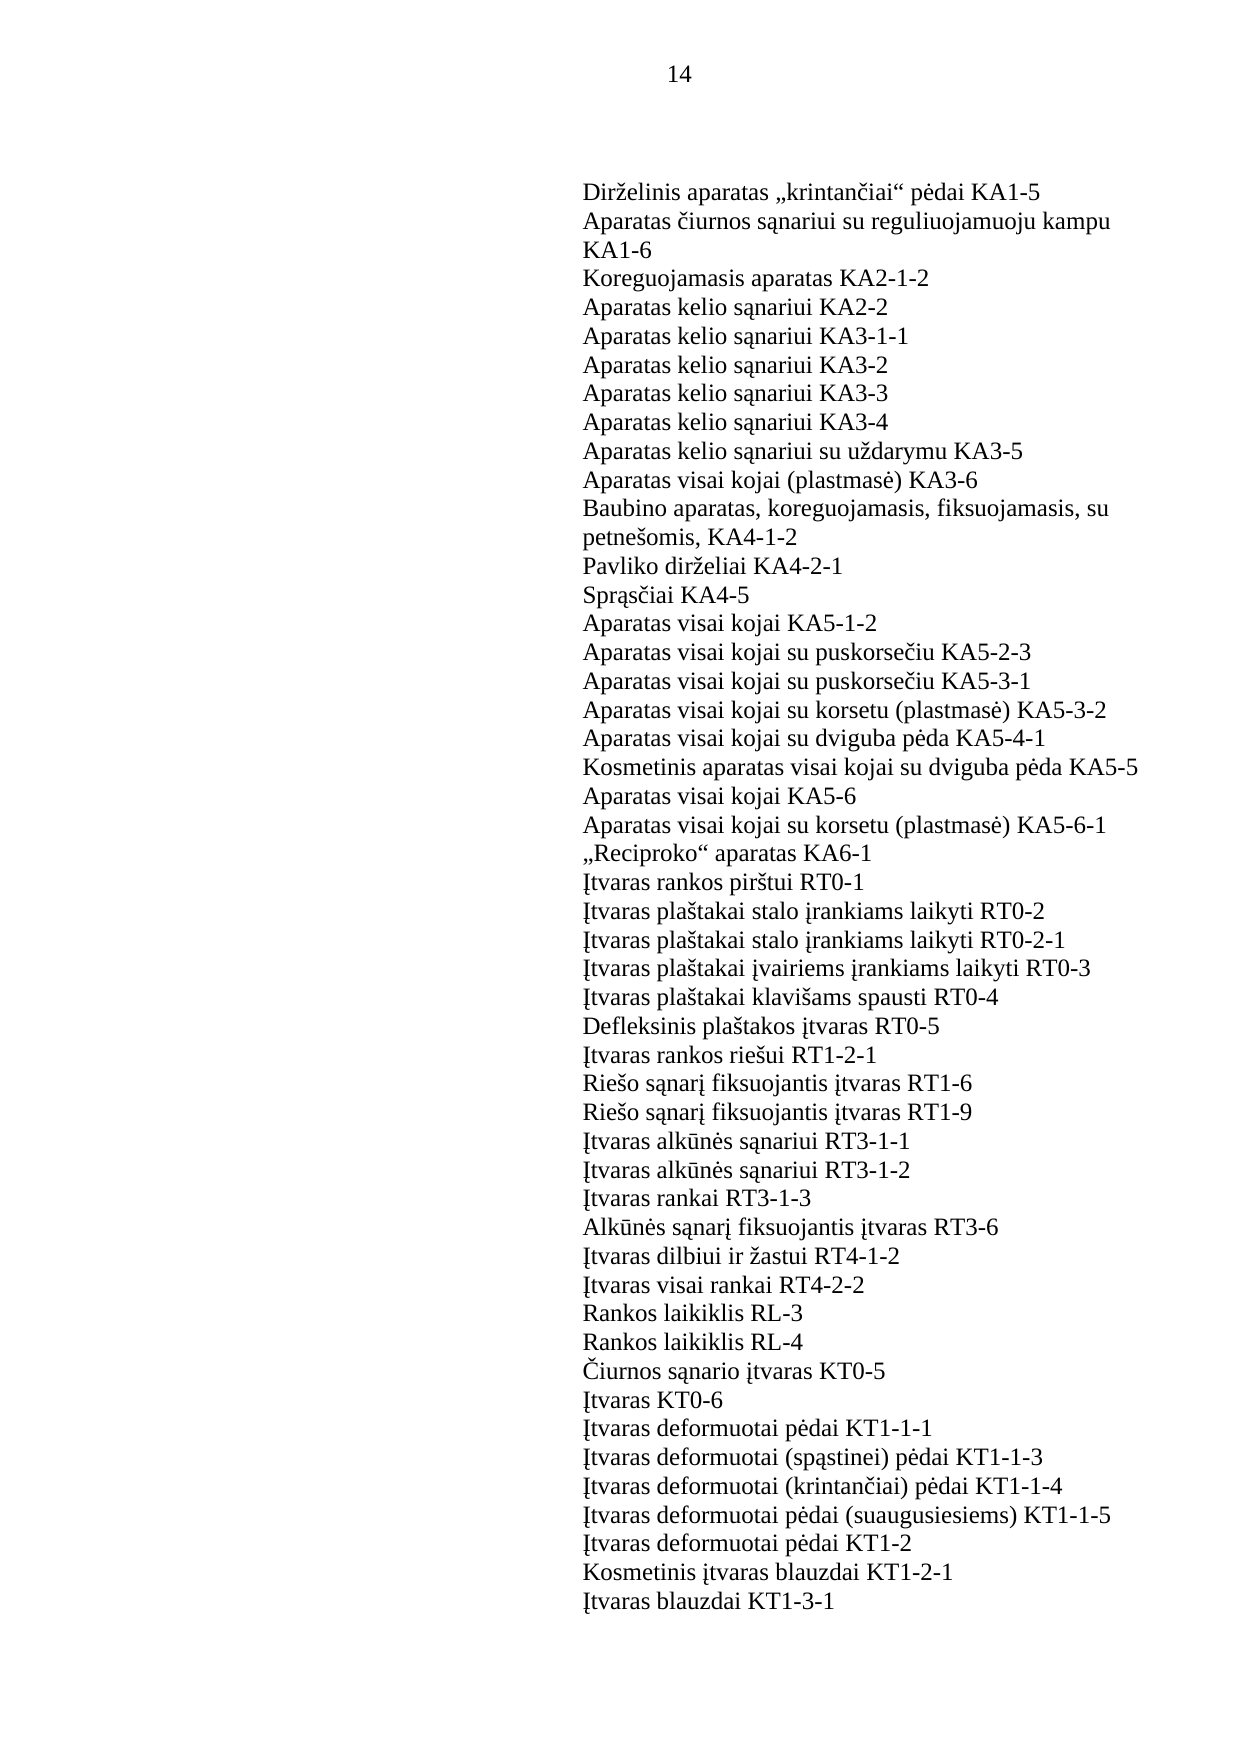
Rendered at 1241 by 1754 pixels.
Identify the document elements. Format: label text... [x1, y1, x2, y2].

text Alkūnės sąnarį fiksuojantis įtvaras RT3-6 [447, 1212, 1181, 1241]
text Įtvaras plaštakai įvairiems įrankiams laikyti RT0-3 [447, 953, 1181, 982]
text Riešo sąnarį fiksuojantis įtvaras RT1-6 [447, 1068, 1181, 1097]
text Čiurnos sąnario įtvaras KT0-5 [447, 1356, 1181, 1385]
text Koreguojamasis aparatas KA2-1-2 [447, 263, 1181, 292]
text Įtvaras alkūnės sąnariui RT3-1-2 [447, 1155, 1181, 1183]
text Įtvaras plaštakai klavišams spausti RT0-4 [447, 982, 1181, 1011]
text Įtvaras rankos pirštui RT0-1 [447, 867, 1181, 896]
text Įtvaras rankai RT3-1-3 [447, 1183, 1181, 1212]
text „Reciproko“ aparatas KA6-1 [447, 838, 1181, 867]
text Aparatas kelio sąnariui KA2-2 [447, 292, 1181, 321]
text Kosmetinis aparatas visai kojai su dviguba pėda KA5-5 [582, 752, 1181, 781]
text Aparatas visai kojai KA5-6 [447, 781, 1181, 810]
text Dirželinis aparatas „krintančiai“ pėdai KA1-5 [447, 177, 1181, 206]
text Pavliko dirželiai KA4-2-1 [447, 551, 1181, 580]
text Kosmetinis įtvaras blauzdai KT1-2-1 [582, 1557, 1181, 1586]
text Aparatas kelio sąnariui KA3-1-1 [447, 321, 1181, 350]
text Rankos laikiklis RL-3 [447, 1298, 1181, 1327]
text Aparatas visai kojai su korsetu (plastmasė) KA5-3-2 [447, 695, 1181, 723]
text Aparatas visai kojai su puskorsečiu KA5-3-1 [447, 666, 1181, 695]
text Aparatas visai kojai su dviguba pėda KA5-4-1 [447, 723, 1181, 752]
text Sprąsčiai KA4-5 [447, 580, 1181, 608]
text Aparatas kelio sąnariui KA3-3 [447, 378, 1181, 407]
text Įtvaras deformuotai (krintančiai) pėdai KT1-1-4 [447, 1471, 1181, 1500]
text Baubino aparatas, koreguojamasis, fiksuojamasis, su petnešomis, KA4-1-2 [582, 493, 1181, 551]
text Įtvaras visai rankai RT4-2-2 [447, 1270, 1181, 1298]
text Riešo sąnarį fiksuojantis įtvaras RT1-9 [447, 1097, 1181, 1126]
text Aparatas visai kojai (plastmasė) KA3-6 [447, 465, 1181, 493]
text KA1-6 [582, 235, 1181, 263]
text Aparatas kelio sąnariui KA3-2 [447, 350, 1181, 378]
text Įtvaras plaštakai stalo įrankiams laikyti RT0-2 [447, 896, 1181, 925]
text Įtvaras rankos riešui RT1-2-1 [447, 1040, 1181, 1068]
text Įtvaras deformuotai (spąstinei) pėdai KT1-1-3 [447, 1442, 1181, 1471]
text Aparatas kelio sąnariui KA3-4 [447, 407, 1181, 436]
text Įtvaras blauzdai KT1-3-1 [447, 1586, 1181, 1615]
text Įtvaras plaštakai stalo įrankiams laikyti RT0-2-1 [447, 925, 1181, 953]
text Aparatas visai kojai su puskorsečiu KA5-2-3 [447, 637, 1181, 666]
text Įtvaras dilbiui ir žastui RT4-1-2 [447, 1241, 1181, 1270]
text Įtvaras alkūnės sąnariui RT3-1-1 [447, 1126, 1181, 1155]
text Aparatas čiurnos sąnariui su reguliuojamuoju kampu [582, 206, 1181, 235]
text Rankos laikiklis RL-4 [447, 1327, 1181, 1356]
text Įtvaras deformuotai pėdai (suaugusiesiems) KT1-1-5 [447, 1500, 1181, 1528]
text Defleksinis plaštakos įtvaras RT0-5 [447, 1011, 1181, 1040]
text Įtvaras deformuotai pėdai KT1-1-1 [447, 1413, 1181, 1442]
text Aparatas visai kojai su korsetu (plastmasė) KA5-6-1 [447, 810, 1181, 838]
text Aparatas visai kojai KA5-1-2 [447, 608, 1181, 637]
text Aparatas kelio sąnariui su uždarymu KA3-5 [447, 436, 1181, 465]
text Įtvaras deformuotai pėdai KT1-2 [447, 1528, 1181, 1557]
text Įtvaras KT0-6 [447, 1385, 1181, 1413]
